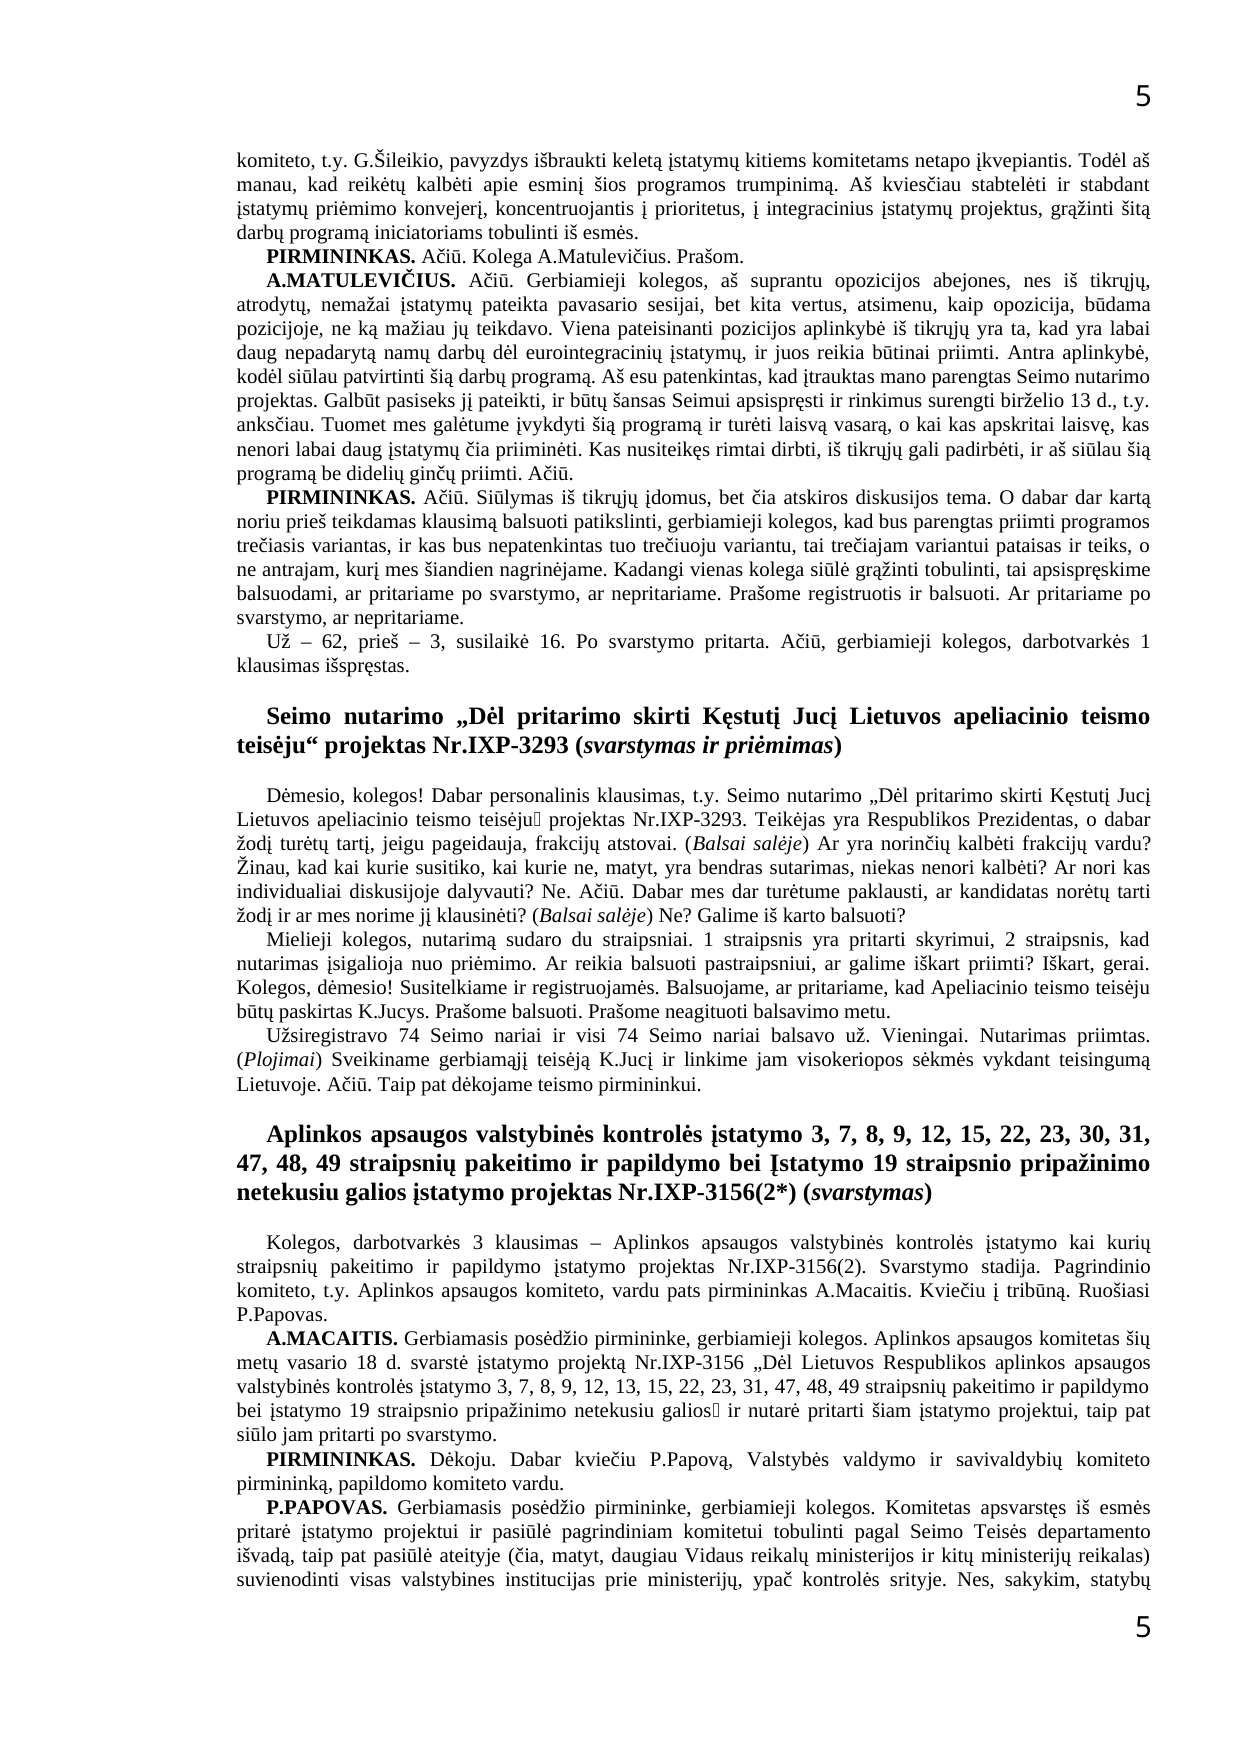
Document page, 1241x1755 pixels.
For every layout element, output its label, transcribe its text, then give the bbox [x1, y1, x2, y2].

text Mielieji kolegos, nutarimą sudaro du straipsniai. 1 straipsnis yra pritarti skyrimui, 2 straipsnis, kad nutarimas įsigalioja nuo priėmimo. Ar reikia balsuoti pastraipsniui, ar galime iškart priimti? Iškart, gerai. Kolegos, dėmesio! Susitelkiame ir registruojamės. Balsuojame, ar pritariame, kad Apeliacinio teismo teisėju būtų paskirtas K.Jucys. Prašome balsuoti. Prašome neagituoti balsavimo metu. [236, 927, 1152, 1023]
text Už – 62, prieš – 3, susilaikė 16. Po svarstymo pritarta. Ačiū, gerbiamieji kolegos, darbotvarkės 1 klausimas išspręstas. [236, 629, 1152, 677]
text A.MACAITIS. Gerbiamasis posėdžio pirmininke, gerbiamieji kolegos. Aplinkos apsaugos komitetas šių metų vasario 18 d. svarstė įstatymo projektą Nr.IXP-3156 „Dėl Lietuvos Respublikos aplinkos apsaugos valstybinės kontrolės įstatymo 3, 7, 8, 9, 12, 13, 15, 22, 23, 31, 47, 48, 49 straipsnių pakeitimo ir papildymo bei įstatymo 19 straipsnio pripažinimo netekusiu galios ir nutarė pritarti šiam įstatymo projektui, taip pat siūlo jam pritarti po svarstymo. [236, 1326, 1152, 1446]
text P.PAPOVAS. Gerbiamasis posėdžio pirmininke, gerbiamieji kolegos. Komitetas apsvarstęs iš esmės pritarė įstatymo projektui ir pasiūlė pagrindiniam komitetui tobulinti pagal Seimo Teisės departamento išvadą, taip pat pasiūlė ateityje (čia, matyt, daugiau Vidaus reikalų ministerijos ir kitų ministerijų reikalas) suvienodinti visas valstybines institucijas prie ministerijų, ypač kontrolės srityje. Nes, sakykim, statybų [236, 1494, 1152, 1591]
text Dėmesio, kolegos! Dabar personalinis klausimas, t.y. Seimo nutarimo „Dėl pritarimo skirti Kęstutį Jucį Lietuvos apeliacinio teismo teisėju projektas Nr.IXP-3293. Teikėjas yra Respublikos Prezidentas, o dabar žodį turėtų tartį, jeigu pageidauja, frakcijų atstovai. (Balsai salėje) Ar yra norinčių kalbėti frakcijų vardu? Žinau, kad kai kurie susitiko, kai kurie ne, matyt, yra bendras sutarimas, niekas nenori kalbėti? Ar nori kas individualiai diskusijoje dalyvauti? Ne. Ačiū. Dabar mes dar turėtume paklausti, ar kandidatas norėtų tarti žodį ir ar mes norime jį klausinėti? (Balsai salėje) Ne? Galime iš karto balsuoti? [236, 783, 1152, 927]
text komiteto, t.y. G.Šileikio, pavyzdys išbraukti keletą įstatymų kitiems komitetams netapo įkvepiantis. Todėl aš manau, kad reikėtų kalbėti apie esminį šios programos trumpinimą. Aš kviesčiau stabtelėti ir stabdant įstatymų priėmimo konvejerį, koncentruojantis į prioritetus, į integracinius įstatymų projektus, grąžinti šitą darbų programą iniciatoriams tobulinti iš esmės. [236, 148, 1152, 244]
text Užsiregistravo 74 Seimo nariai ir visi 74 Seimo nariai balsavo už. Vieningai. Nutarimas priimtas. (Plojimai) Sveikiname gerbiamąjį teisėją K.Jucį ir linkime jam visokeriopos sėkmės vykdant teisingumą Lietuvoje. Ačiū. Taip pat dėkojame teismo pirmininkui. [236, 1023, 1152, 1096]
text Kolegos, darbotvarkės 3 klausimas – Aplinkos apsaugos valstybinės kontrolės įstatymo kai kurių straipsnių pakeitimo ir papildymo įstatymo projektas Nr.IXP-3156(2). Svarstymo stadija. Pagrindinio komiteto, t.y. Aplinkos apsaugos komiteto, vardu pats pirmininkas A.Macaitis. Kviečiu į tribūną. Ruošiasi P.Papovas. [236, 1230, 1152, 1326]
text PIRMININKAS. Ačiū. Siūlymas iš tikrųjų įdomus, bet čia atskiros diskusijos tema. O dabar dar kartą noriu prieš teikdamas klausimą balsuoti patikslinti, gerbiamieji kolegos, kad bus parengtas priimti programos trečiasis variantas, ir kas bus nepatenkintas tuo trečiuoju variantu, tai trečiajam variantui pataisas ir teiks, o ne antrajam, kurį mes šiandien nagrinėjame. Kadangi vienas kolega siūlė grąžinti tobulinti, tai apsispręskime balsuodami, ar pritariame po svarstymo, ar nepritariame. Prašome registruotis ir balsuoti. Ar pritariame po svarstymo, ar nepritariame. [236, 484, 1152, 629]
text Seimo nutarimo „Dėl pritarimo skirti Kęstutį Jucį Lietuvos apeliacinio teismo teisėju“ projektas Nr.IXP-3293 (svarstymas ir priėmimas) [236, 701, 1152, 759]
text Aplinkos apsaugos valstybinės kontrolės įstatymo 3, 7, 8, 9, 12, 15, 22, 23, 30, 31, 47, 48, 49 straipsnių pakeitimo ir papildymo bei Įstatymo 19 straipsnio pripažinimo netekusiu galios įstatymo projektas Nr.IXP-3156(2*) (svarstymas) [236, 1119, 1152, 1206]
text A.MATULEVIČIUS. Ačiū. Gerbiamieji kolegos, aš suprantu opozicijos abejones, nes iš tikrųjų, atrodytų, nemažai įstatymų pateikta pavasario sesijai, bet kita vertus, atsimenu, kaip opozicija, būdama pozicijoje, ne ką mažiau jų teikdavo. Viena pateisinanti pozicijos aplinkybė iš tikrųjų yra ta, kad yra labai daug nepadarytą namų darbų dėl eurointegracinių įstatymų, ir juos reikia būtinai priimti. Antra aplinkybė, kodėl siūlau patvirtinti šią darbų programą. Aš esu patenkintas, kad įtrauktas mano parengtas Seimo nutarimo projektas. Galbūt pasiseks jį pateikti, ir būtų šansas Seimui apsispręsti ir rinkimus surengti birželio 13 d., t.y. anksčiau. Tuomet mes galėtume įvykdyti šią programą ir turėti laisvą vasarą, o kai kas apskritai laisvę, kas nenori labai daug įstatymų čia priiminėti. Kas nusiteikęs rimtai dirbti, iš tikrųjų gali padirbėti, ir aš siūlau šią programą be didelių ginčų priimti. Ačiū. [236, 268, 1152, 484]
text PIRMININKAS. Ačiū. Kolega A.Matulevičius. Prašom. [236, 244, 1152, 268]
text PIRMININKAS. Dėkoju. Dabar kviečiu P.Papovą, Valstybės valdymo ir savivaldybių komiteto pirmininką, papildomo komiteto vardu. [236, 1446, 1152, 1494]
